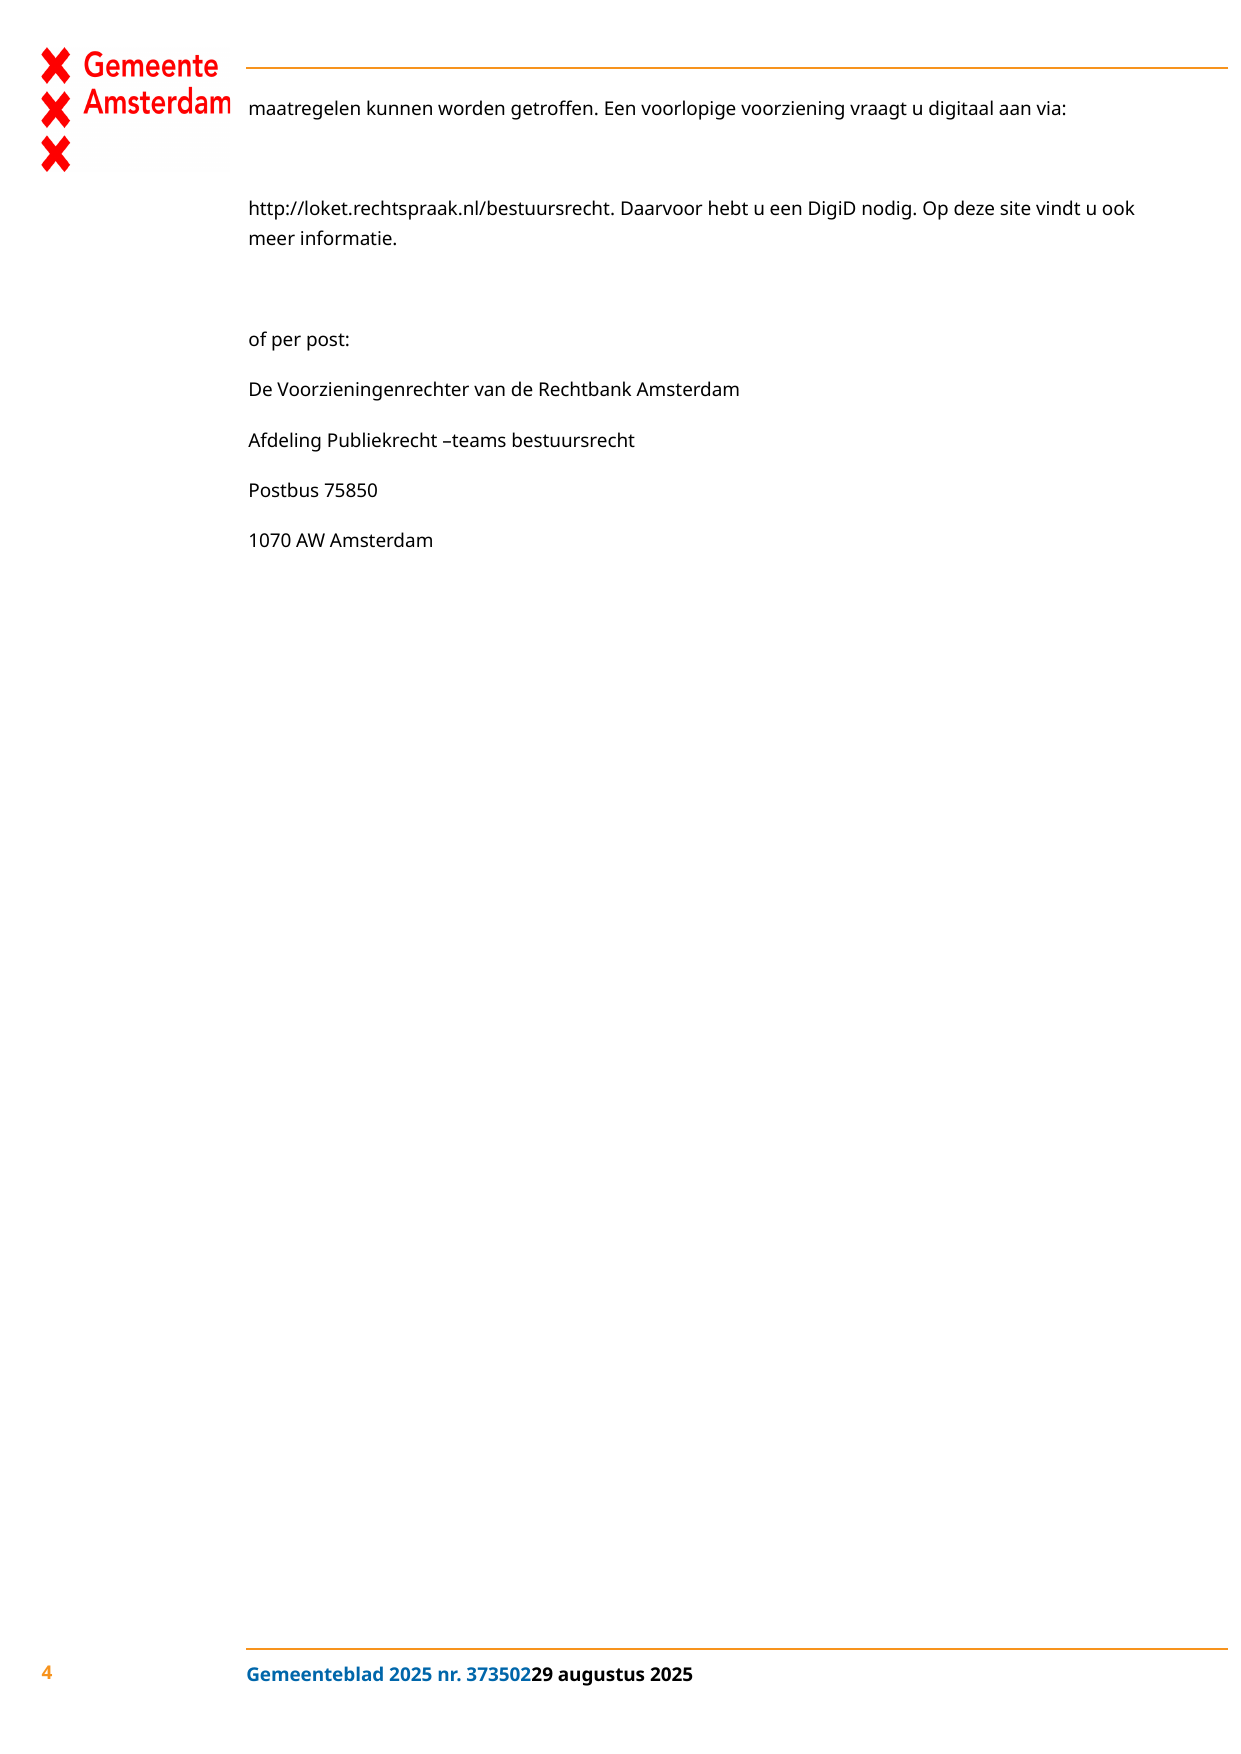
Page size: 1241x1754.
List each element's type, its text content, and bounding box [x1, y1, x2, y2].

text De Voorzieningenrechter van de Rechtbank Amsterdam [248, 376, 1152, 402]
text http://loket.rechtspraak.nl/bestuursrecht. Daarvoor hebt u een DigiD nodig. Op deze site vindt u ook meer informatie. [248, 196, 1152, 251]
text Afdeling Publiekrecht –teams bestuursrecht [248, 427, 1152, 453]
text 1070 AW Amsterdam [248, 528, 1152, 553]
text maatregelen kunnen worden getroffen. Een voorlopige voorziening vraagt u digitaal aan via: [248, 95, 1152, 121]
picture [41, 47, 231, 172]
text of per post: [248, 326, 1152, 352]
text Postbus 75850 [248, 477, 1152, 503]
